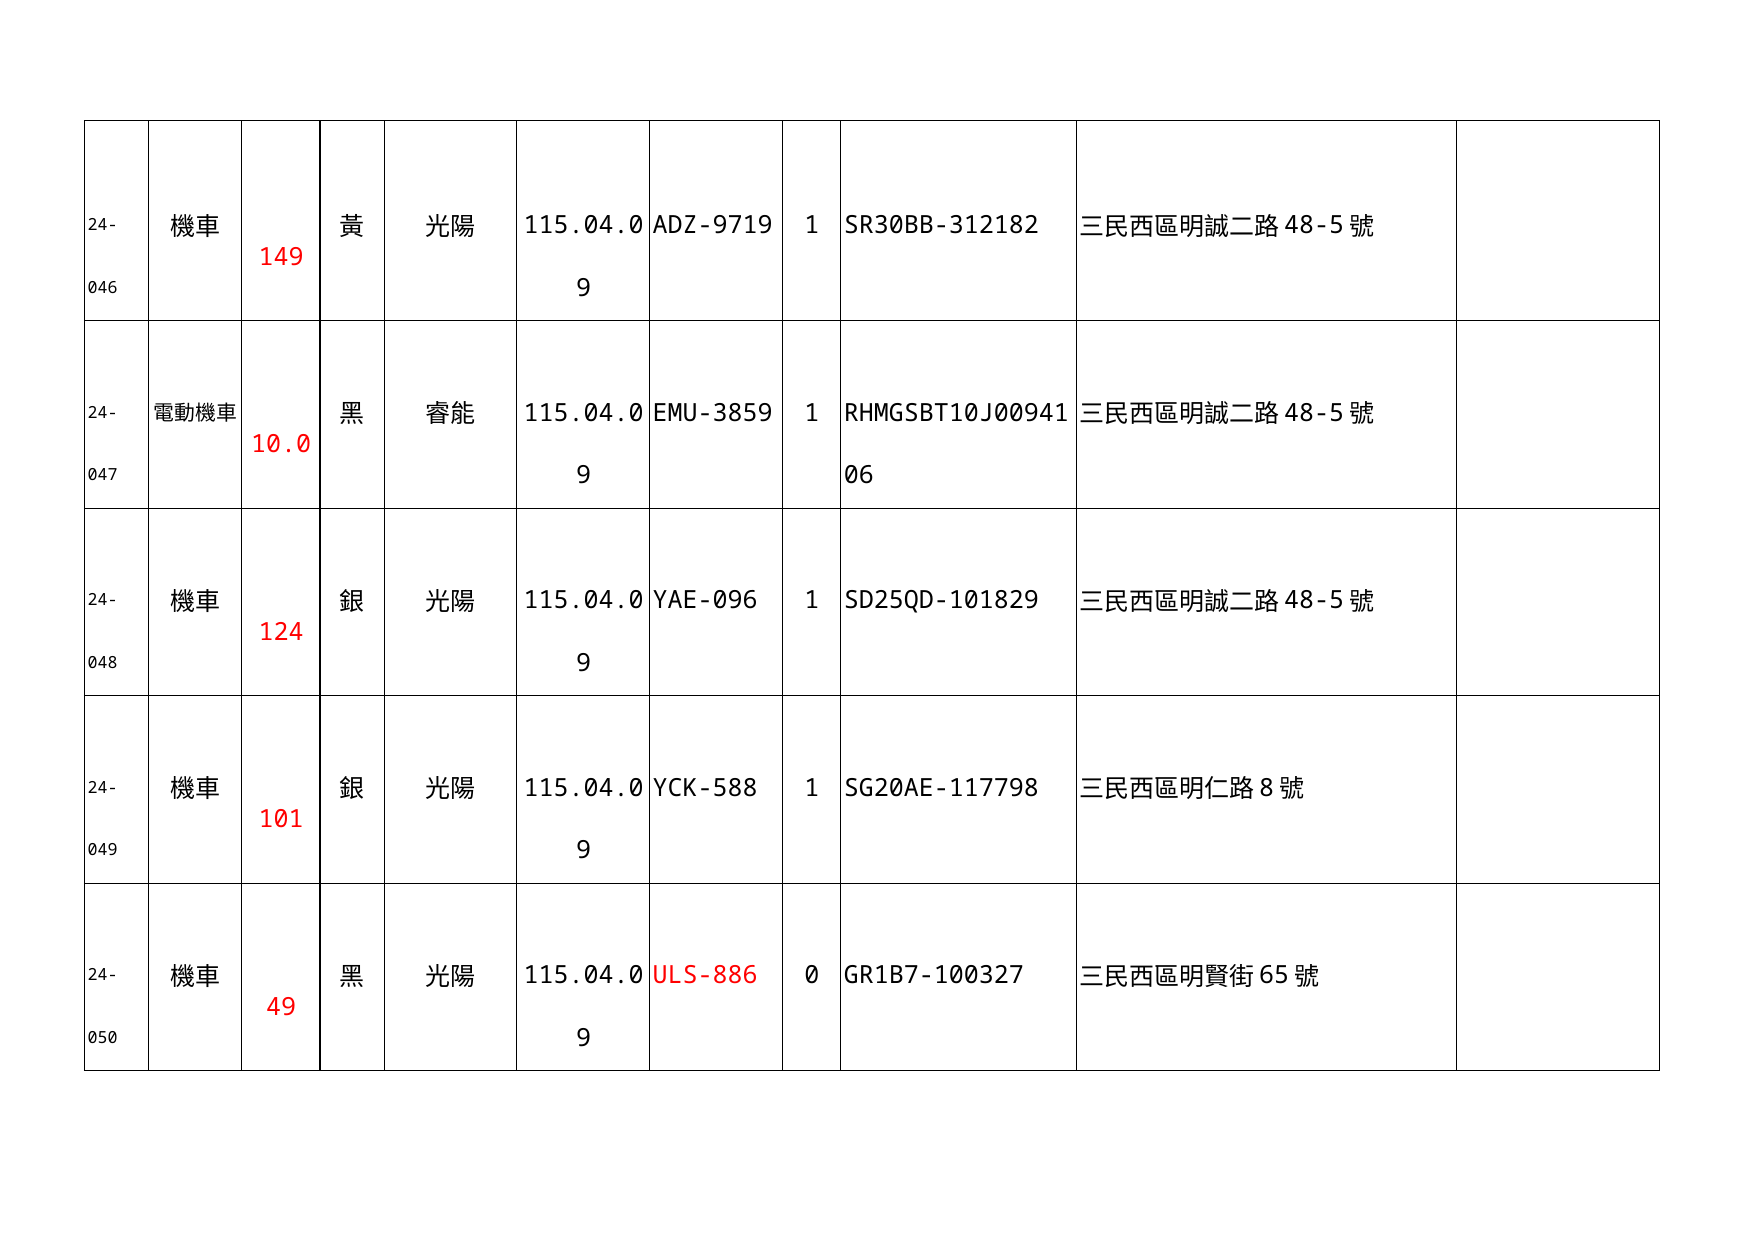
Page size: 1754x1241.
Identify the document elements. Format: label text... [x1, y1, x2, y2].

table_cell 115.04.09 [517, 321, 649, 508]
table_cell [1457, 509, 1659, 695]
table_cell 三民西區明誠二路48-5號 [1077, 509, 1456, 695]
table_cell 光陽 [385, 696, 516, 883]
table_cell 115.04.09 [517, 884, 649, 1070]
table_cell 24-047 [85, 321, 148, 508]
table_cell 124 [242, 509, 319, 695]
table_cell RHMGSBT10J0094106 [841, 321, 1076, 508]
table_cell GR1B7-100327 [841, 884, 1076, 1070]
table_cell 三民西區明賢街65號 [1077, 884, 1456, 1070]
table_cell [1457, 884, 1659, 1070]
table_cell YAE-096 [650, 509, 782, 695]
table_cell 101 [242, 696, 319, 883]
table_cell 電動機車 [149, 321, 241, 508]
table_cell 黑 [321, 884, 384, 1070]
table_cell ULS-886 [650, 884, 782, 1070]
table_cell 10.0 [242, 321, 319, 508]
table_cell 三民西區明誠二路48-5號 [1077, 121, 1456, 320]
table_cell 機車 [149, 884, 241, 1070]
table_cell 24-046 [85, 121, 148, 320]
table_cell 睿能 [385, 321, 516, 508]
table_cell [1457, 696, 1659, 883]
table_cell 24-048 [85, 509, 148, 695]
table_cell YCK-588 [650, 696, 782, 883]
table_cell 24-049 [85, 696, 148, 883]
table_cell 149 [242, 121, 319, 320]
table_cell 49 [242, 884, 319, 1070]
table_cell 銀 [321, 509, 384, 695]
table_cell 115.04.09 [517, 509, 649, 695]
table_cell [1457, 321, 1659, 508]
table_cell 1 [783, 509, 840, 695]
table_cell 光陽 [385, 509, 516, 695]
table_cell 光陽 [385, 121, 516, 320]
table_cell SD25QD-101829 [841, 509, 1076, 695]
table_cell [1457, 121, 1659, 320]
table_cell 115.04.09 [517, 696, 649, 883]
table_cell 1 [783, 696, 840, 883]
table_cell 光陽 [385, 884, 516, 1070]
table_cell 銀 [321, 696, 384, 883]
table_cell EMU-3859 [650, 321, 782, 508]
table_cell 機車 [149, 509, 241, 695]
table_cell SG20AE-117798 [841, 696, 1076, 883]
table_cell 機車 [149, 696, 241, 883]
table_cell 黃 [321, 121, 384, 320]
table_cell 115.04.09 [517, 121, 649, 320]
table_cell 黑 [321, 321, 384, 508]
table_cell 0 [783, 884, 840, 1070]
table_cell 24-050 [85, 884, 148, 1070]
table_cell SR30BB-312182 [841, 121, 1076, 320]
table_cell 三民西區明仁路8號 [1077, 696, 1456, 883]
table_cell 機車 [149, 121, 241, 320]
table_cell 1 [783, 121, 840, 320]
table_cell 三民西區明誠二路48-5號 [1077, 321, 1456, 508]
table_cell ADZ-9719 [650, 121, 782, 320]
table_cell 1 [783, 321, 840, 508]
